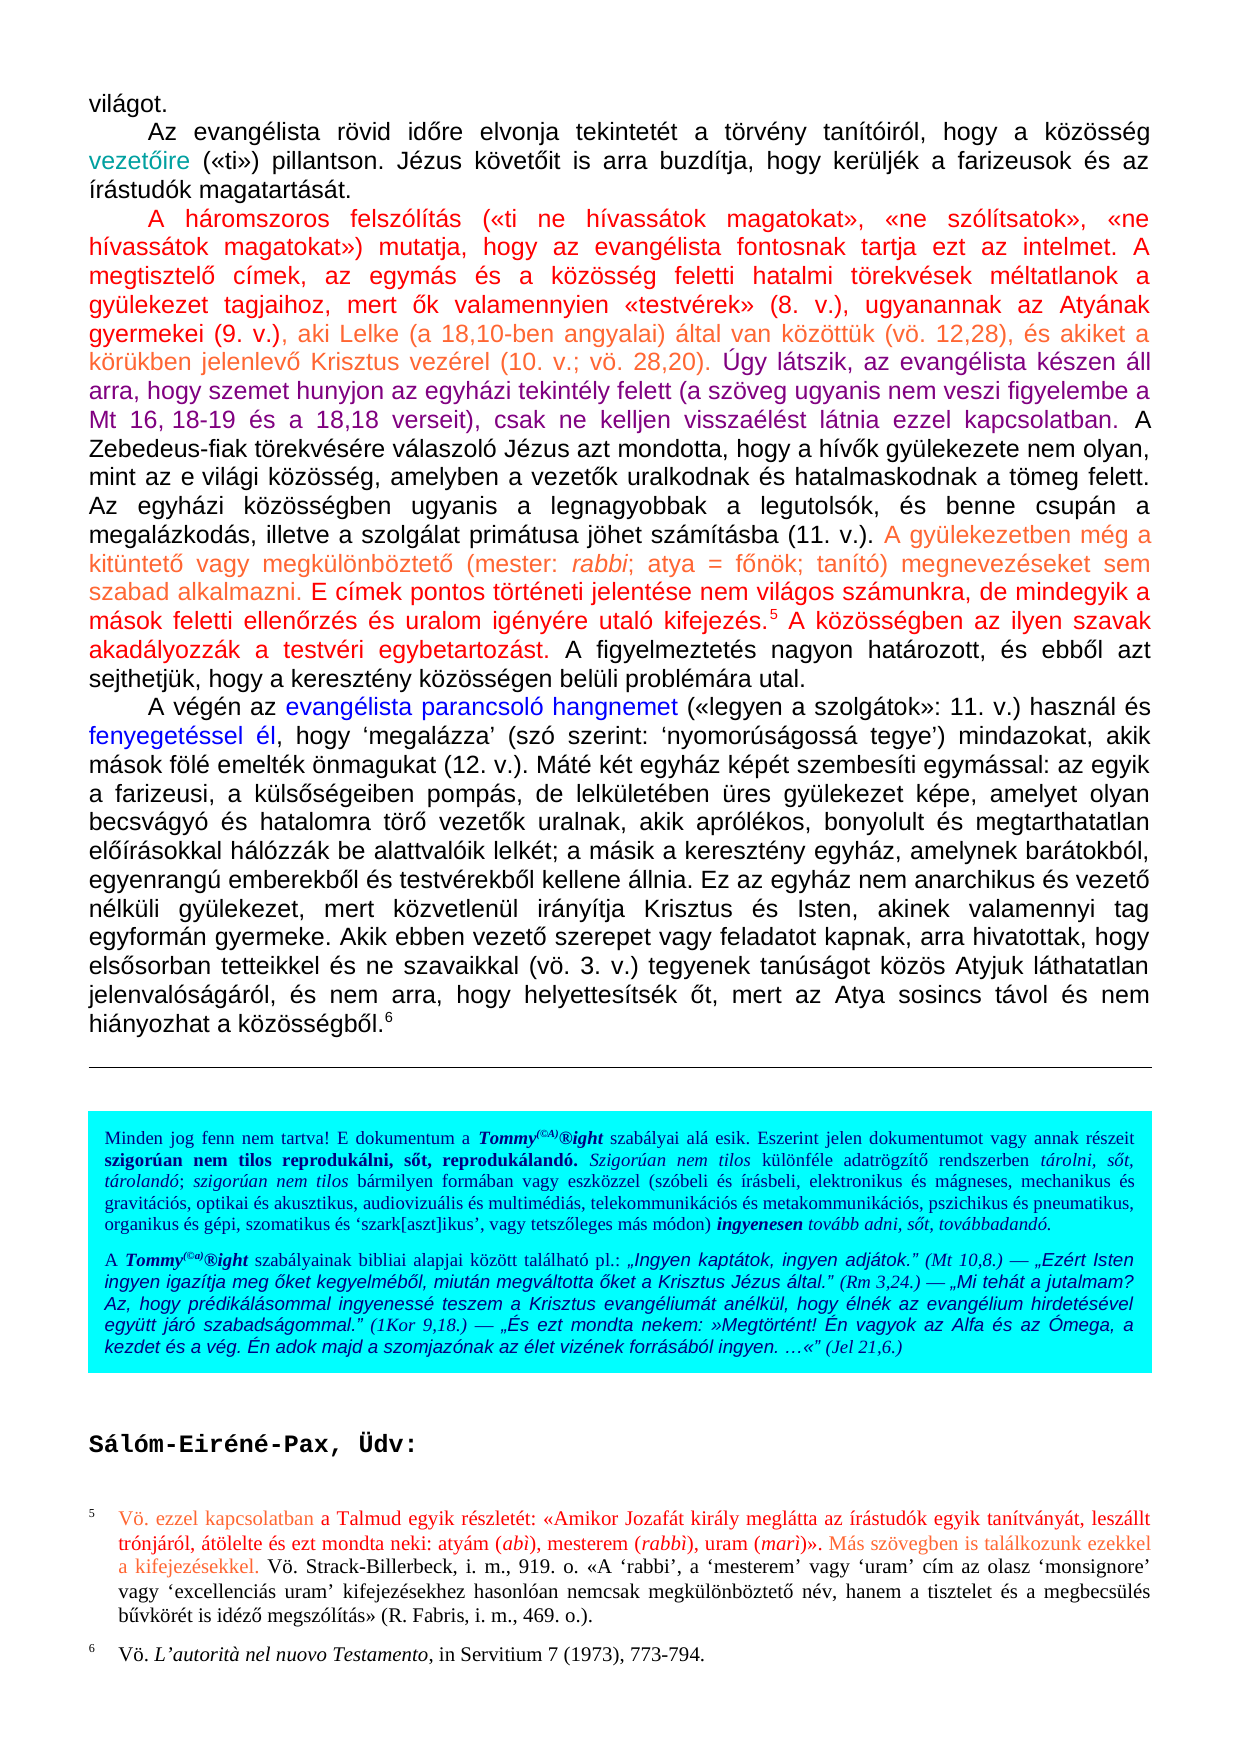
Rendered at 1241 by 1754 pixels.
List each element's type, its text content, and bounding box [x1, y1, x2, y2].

text Sálóm-Eiréné-Pax, Üdv: [88, 1432, 1152, 1460]
text A végén az evangélista parancsoló hangnemet («legyen a szolgátok»: 11. v.) használ és fenyegetéssel él, hogy ‘megalázza’ (szó szerint: ‘nyomorúságossá tegye’) mindazokat, akik mások fölé emelték önmagukat (12. v.). Máté két egyház képét szembesíti egymással: az egyik a farizeusi, a külsőségeiben pompás, de lelkületében üres gyülekezet képe, amelyet olyan becsvágyó és hatalomra törő vezetők uralnak, akik aprólékos, bonyolult és megtarthatatlan előírásokkal hálózzák be alattvalóik lelkét; a másik a keresztény egyház, amelynek barátokból, egyenrangú emberekből és testvérekből kellene állnia. Ez az egyház nem anarchikus és vezető nélküli gyülekezet, mert közvetlenül irányítja Krisztus és Isten, akinek valamennyi tag egyformán gyermeke. Akik ebben vezető szerepet vagy feladatot kapnak, arra hivatottak, hogy elsősorban tetteikkel és ne szavaikkal (vö. 3. v.) tegyenek tanúságot közös Atyjuk láthatatlan jelenvalóságáról, és nem arra, hogy helyettesítsék őt, mert az Atya sosincs távol és nem hiányozhat a közösségből. [88, 692, 1152, 1037]
text A Tommy(©a)®ight szabályainak bibliai alapjai között található pl.: „Ingyen kaptátok, ingyen adjátok.” (Mt 10,8.) ― „Ezért Isten ingyen igazítja meg őket kegyelméből, miután megváltotta őket a Krisztus Jézus által.” (Rm 3,24.) ― „Mi tehát a jutalmam? Az, hogy prédikálásommal ingyenessé teszem a Krisztus evangéliumát anélkül, hogy élnék az evangélium hirdetésével együtt járó szabadságommal.” (1Kor 9,18.) ― „És ezt mondta nekem: »Megtörtént! Én vagyok az Alfa és az Ómega, a kezdet és a vég. Én adok majd a szomjazónak az élet vizének forrásából ingyen. …«” (Jel 21,6.) [90, 1233, 1151, 1372]
text A háromszoros felszólítás («ti ne hívassátok magatokat», «ne szólítsatok», «ne hívassátok magatokat») mutatja, hogy az evangélista fontosnak tartja ezt az intelmet. A megtisztelő címek, az egymás és a közösség feletti hatalmi törekvések méltatlanok a gyülekezet tagjaihoz, mert ők valamennyien «testvérek» (8. v.), ugyanannak az Atyának gyermekei (9. v.), aki Lelke (a 18,10-ben angyalai) által van közöttük (vö. 12,28), és akiket a körükben jelenlevő Krisztus vezérel (10. v.; vö. 28,20). Úgy látszik, az evangélista készen áll arra, hogy szemet hunyjon az egyházi tekintély felett (a szöveg ugyanis nem veszi figyelembe a Mt 16, 18-19 és a 18,18 verseit), csak ne kelljen visszaélést látnia ezzel kapcsolatban. A Zebedeus-fiak törekvésére válaszoló Jézus azt mondotta, hogy a hívők gyülekezete nem olyan, mint az e világi közösség, amelyben a vezetők uralkodnak és hatalmaskodnak a tömeg felett. Az egyházi közösségben ugyanis a legnagyobbak a legutolsók, és benne csupán a megalázkodás, illetve a szolgálat primátusa jöhet számításba (11. v.). A gyülekezetben még a kitüntető vagy megkülönböztető (mester: rabbi; atya = főnök; tanító) megnevezéseket sem szabad alkalmazni. E címek pontos történeti jelentése nem világos számunkra, de mindegyik a mások feletti ellenőrzés és uralom igényére utaló kifejezés. A közösségben az ilyen szavak akadályozzák a testvéri egybetartozást. A figyelmeztetés nagyon határozott, és ebből azt sejthetjük, hogy a keresztény közösségen belüli problémára utal. [88, 203, 1152, 692]
text Minden jog fenn nem tartva! E dokumentum a Tommy(©A)®ight szabályai alá esik. Eszerint jelen dokumentumot vagy annak részeit szigorúan nem tilos reprodukálni, sőt, reprodukálandó. Szigorúan nem tilos különféle adatrögzítő rendszerben tárolni, sőt, tárolandó; szigorúan nem tilos bármilyen formában vagy eszközzel (szóbeli és írásbeli, elektronikus és mágneses, mechanikus és gravitációs, optikai és akusztikus, audiovizuális és multimédiás, telekommunikációs és metakommunikációs, pszichikus és pneumatikus, organikus és gépi, szomatikus és ‘szark[aszt]ikus’, vagy tetszőleges más módon) ingyenesen tovább adni, sőt, továbbadandó. [90, 1113, 1151, 1233]
text világot. [88, 88, 1152, 117]
text Az evangélista rövid időre elvonja tekintetét a törvény tanítóiról, hogy a közösség vezetőire («ti») pillantson. Jézus követőit is arra buzdítja, hogy kerüljék a farizeusok és az írástudók magatartását. [88, 117, 1152, 203]
text Vö. ezzel kapcsolatban a Talmud egyik részletét: «Amikor Jozafát király meglátta az írástudók egyik tanítványát, leszállt trónjáról, átölelte és ezt mondta neki: atyám (abì), mesterem (rabbì), uram (marì)». Más szövegben is találkozunk ezekkel a kifejezésekkel. Vö. Strack-Billerbeck, i. m., 919. o. «A ‘rabbi’, a ‘mesterem’ vagy ‘uram’ cím az olasz ‘monsignore’ vagy ‘excellenciás uram’ kifejezésekhez hasonlóan nemcsak megkülönböztető név, hanem a tisztelet és a megbecsülés bűvkörét is idéző megszólítás» (R. Fabris, i. m., 469. o.). [88, 1506, 1152, 1627]
text Vö. L’autorità nel nuovo Testamento, in Servitium 7 (1973), 773-794. [88, 1641, 1152, 1665]
